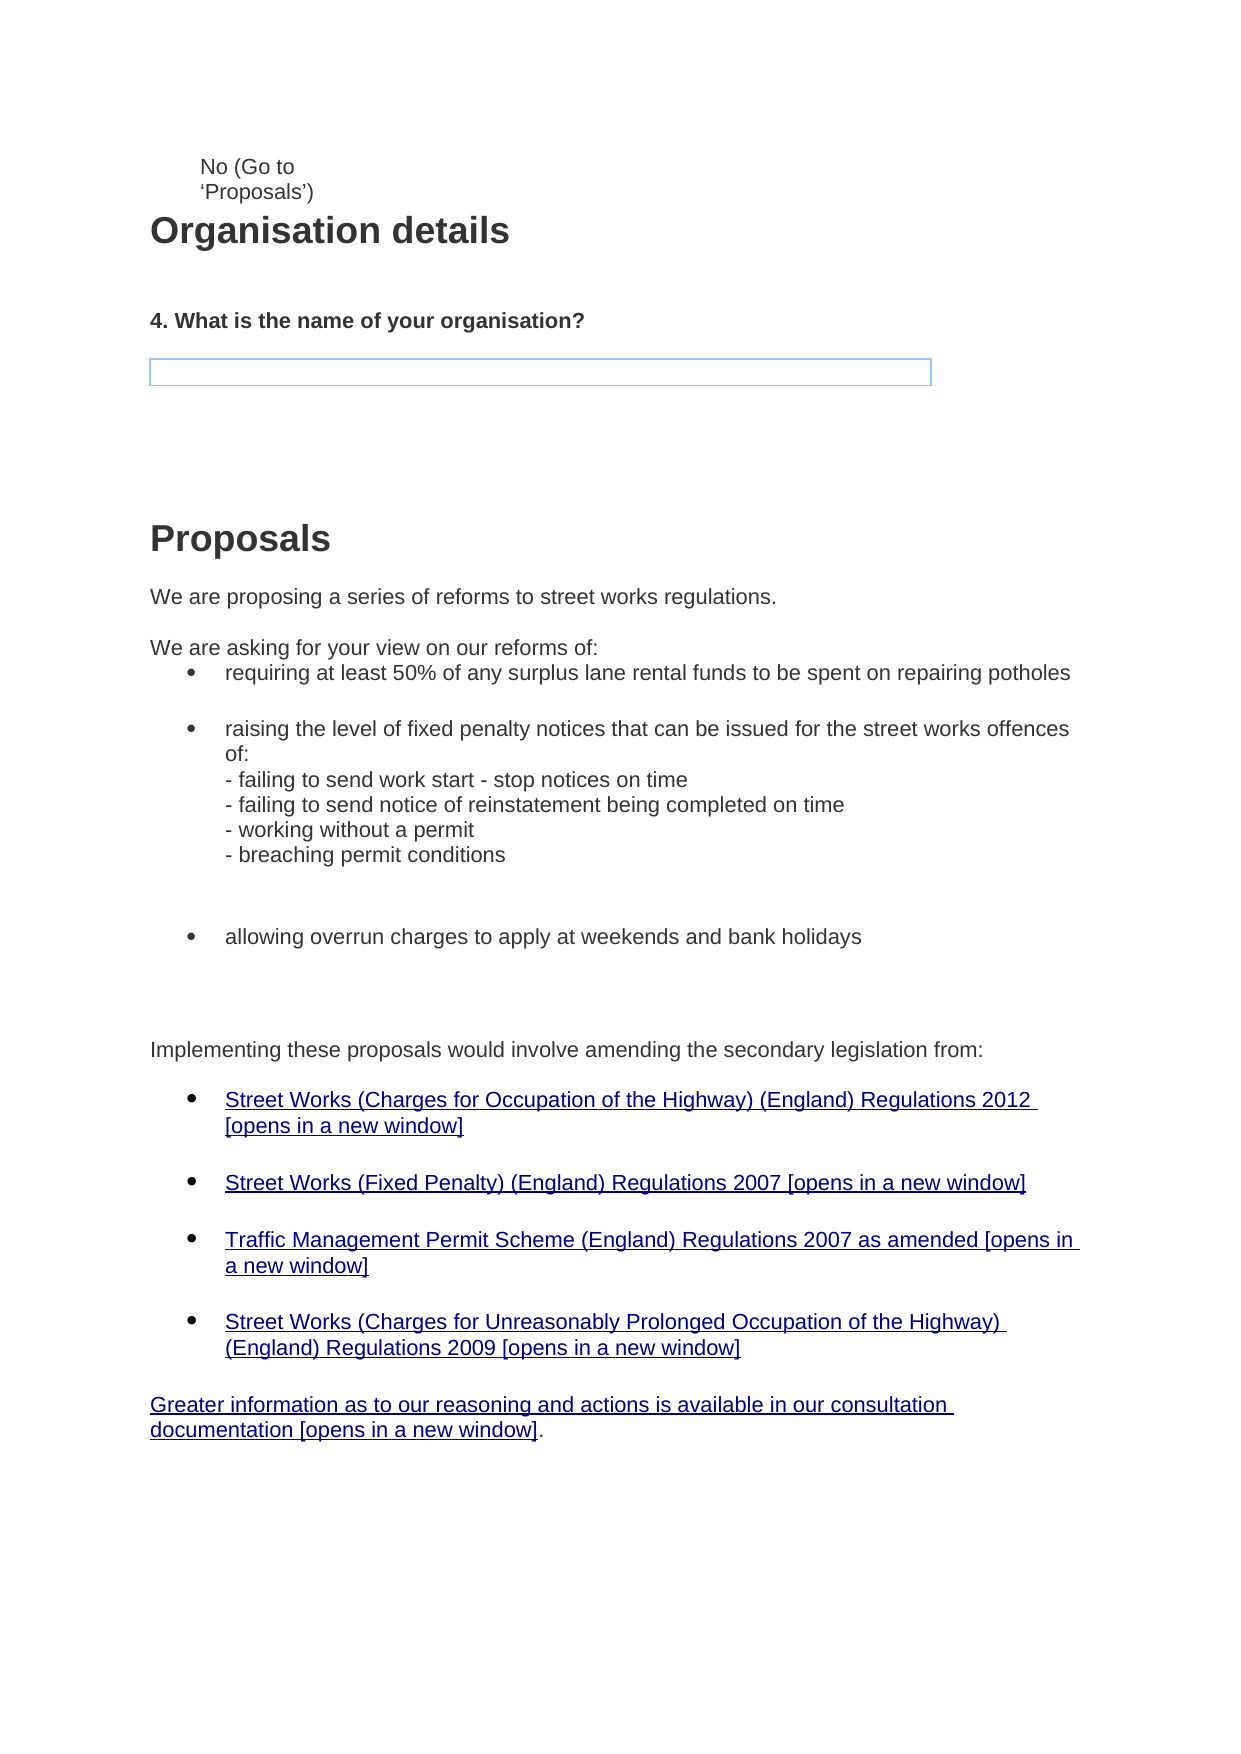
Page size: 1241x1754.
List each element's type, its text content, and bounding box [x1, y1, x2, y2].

subtitle 4. What is the name of your organisation? [150, 308, 1090, 333]
text Implementing these proposals would involve amending the secondary legislation from: [150, 1037, 1090, 1087]
text Greater information as to our reasoning and actions is available in our consultation documentation [opens in a new window]. [150, 1392, 1090, 1442]
text We are proposing a series of reforms to street works regulations. We are asking for your view on our reforms of: [150, 584, 1090, 660]
table_cell Street Works (Fixed Penalty) (England) Regulations 2007 [opens in a new window] [150, 1170, 1090, 1227]
text Organisation details [150, 208, 1090, 251]
table_cell [150, 150, 200, 208]
table_header [151, 360, 930, 385]
text Proposals [150, 516, 1090, 559]
table_cell No (Go to ‘Proposals’) [200, 150, 415, 208]
table_header requiring at least 50% of any surplus lane rental funds to be spent on repairing potholes [150, 660, 1090, 716]
table_header Street Works (Charges for Occupation of the Highway) (England) Regulations 2012 [opens in a new window] [150, 1087, 1090, 1169]
table_cell Street Works (Charges for Unreasonably Prolonged Occupation of the Highway) (England) Regulations 2009 [opens in a new window] [150, 1309, 1090, 1392]
table_cell Traffic Management Permit Scheme (England) Regulations 2007 as amended [opens in a new window] [150, 1227, 1090, 1309]
table_cell raising the level of fixed penalty notices that can be issued for the street works offences of: - failing to send work start - stop notices on time - failing to send notice of reinstatement being completed on time - working without a permit - breaching permit conditions allowing overrun charges to apply at weekends and bank holidays [150, 716, 1090, 1037]
